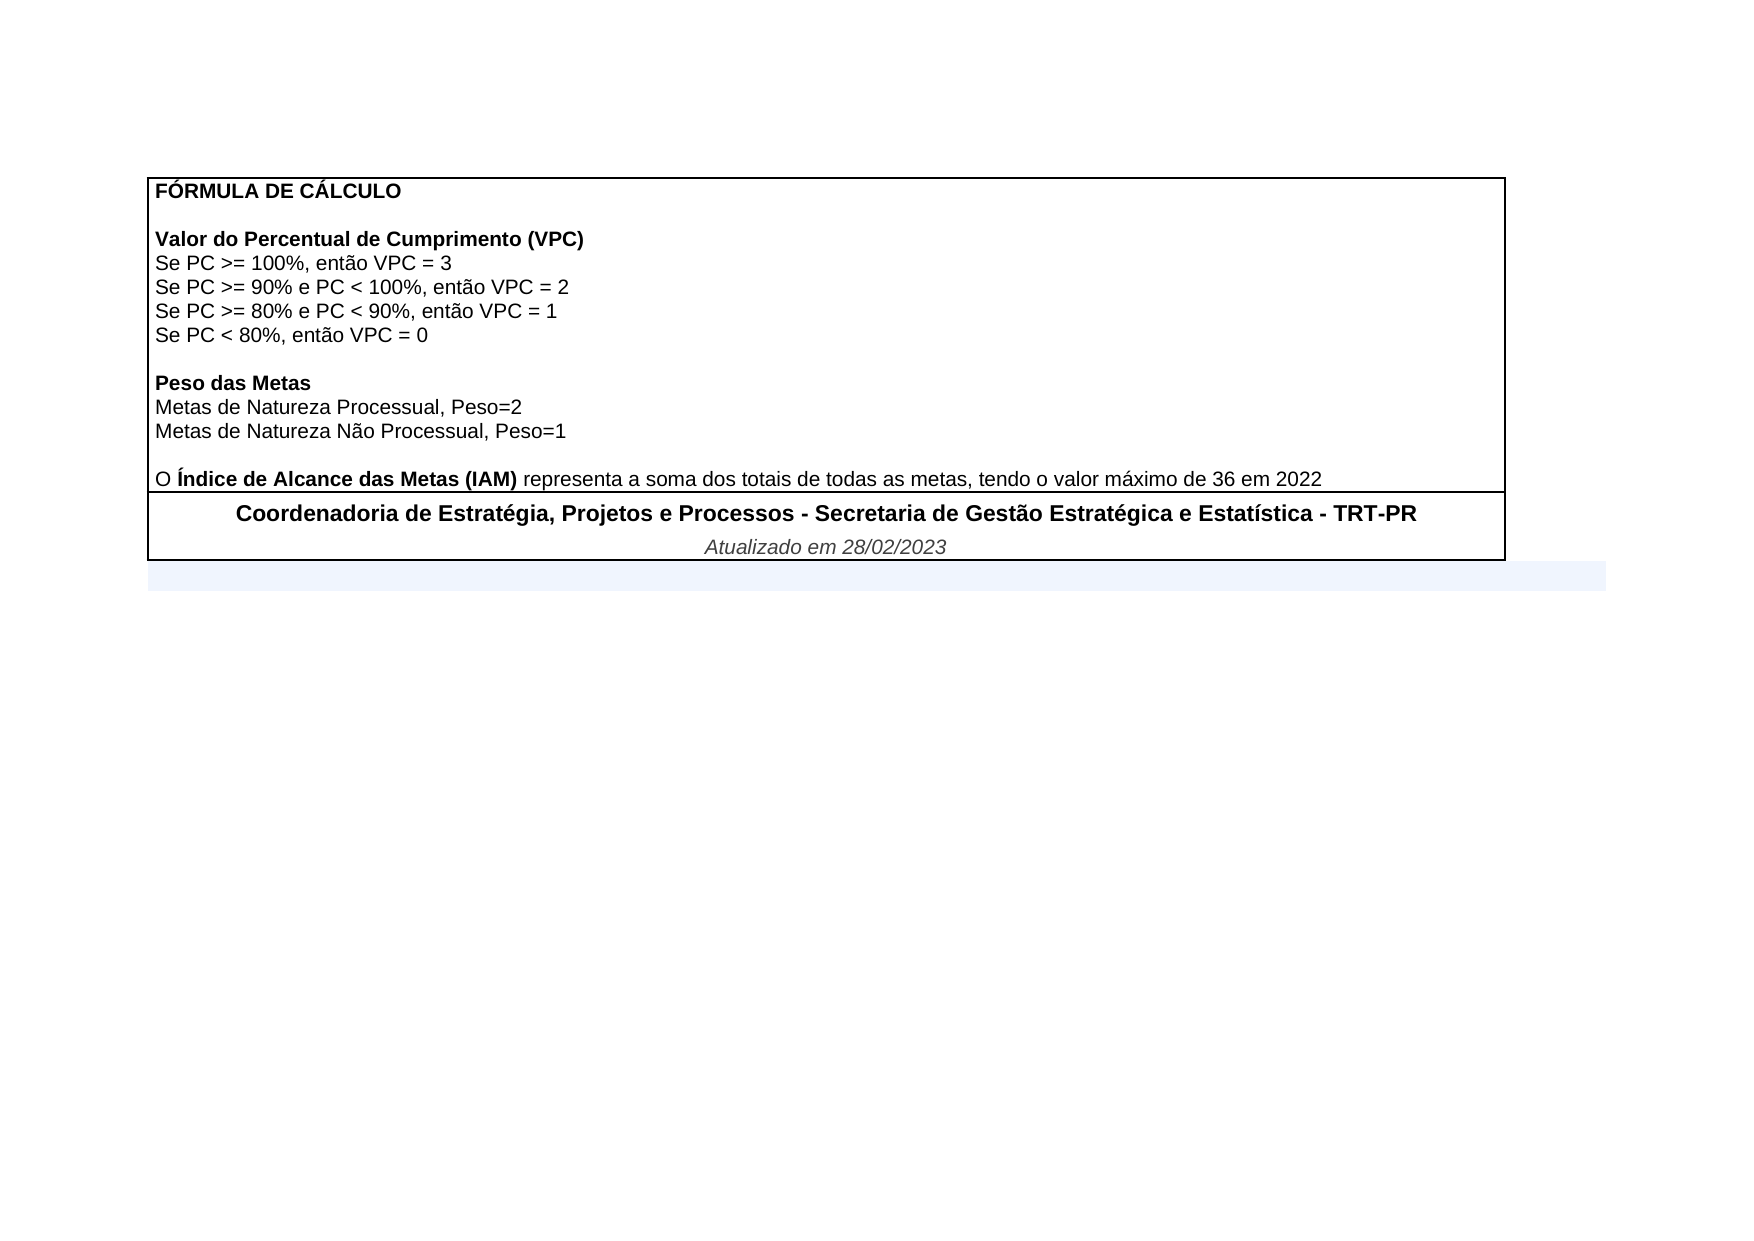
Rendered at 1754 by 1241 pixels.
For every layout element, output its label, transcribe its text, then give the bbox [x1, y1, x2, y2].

table_cell Coordenadoria de Estratégia, Projetos e Processos - Secretaria de Gestão Estratégica e Estatística - TRT-PR [149, 493, 1504, 534]
table_cell Atualizado em 28/02/2023 [149, 535, 1504, 558]
table_cell FÓRMULA DE CÁLCULO Valor do Percentual de Cumprimento (VPC) Se PC >= 100%, então VPC = 3 Se PC >= 90% e PC < 100%, então VPC = 2 Se PC >= 80% e PC < 90%, então VPC = 1 Se PC < 80%, então VPC = 0 Peso das Metas Metas de Natureza Processual, Peso=2 Metas de Natureza Não Processual, Peso=1 O Índice de Alcance das Metas (IAM) representa a soma dos totais de todas as metas, tendo o valor máximo de 36 em 2022 [149, 179, 1504, 491]
